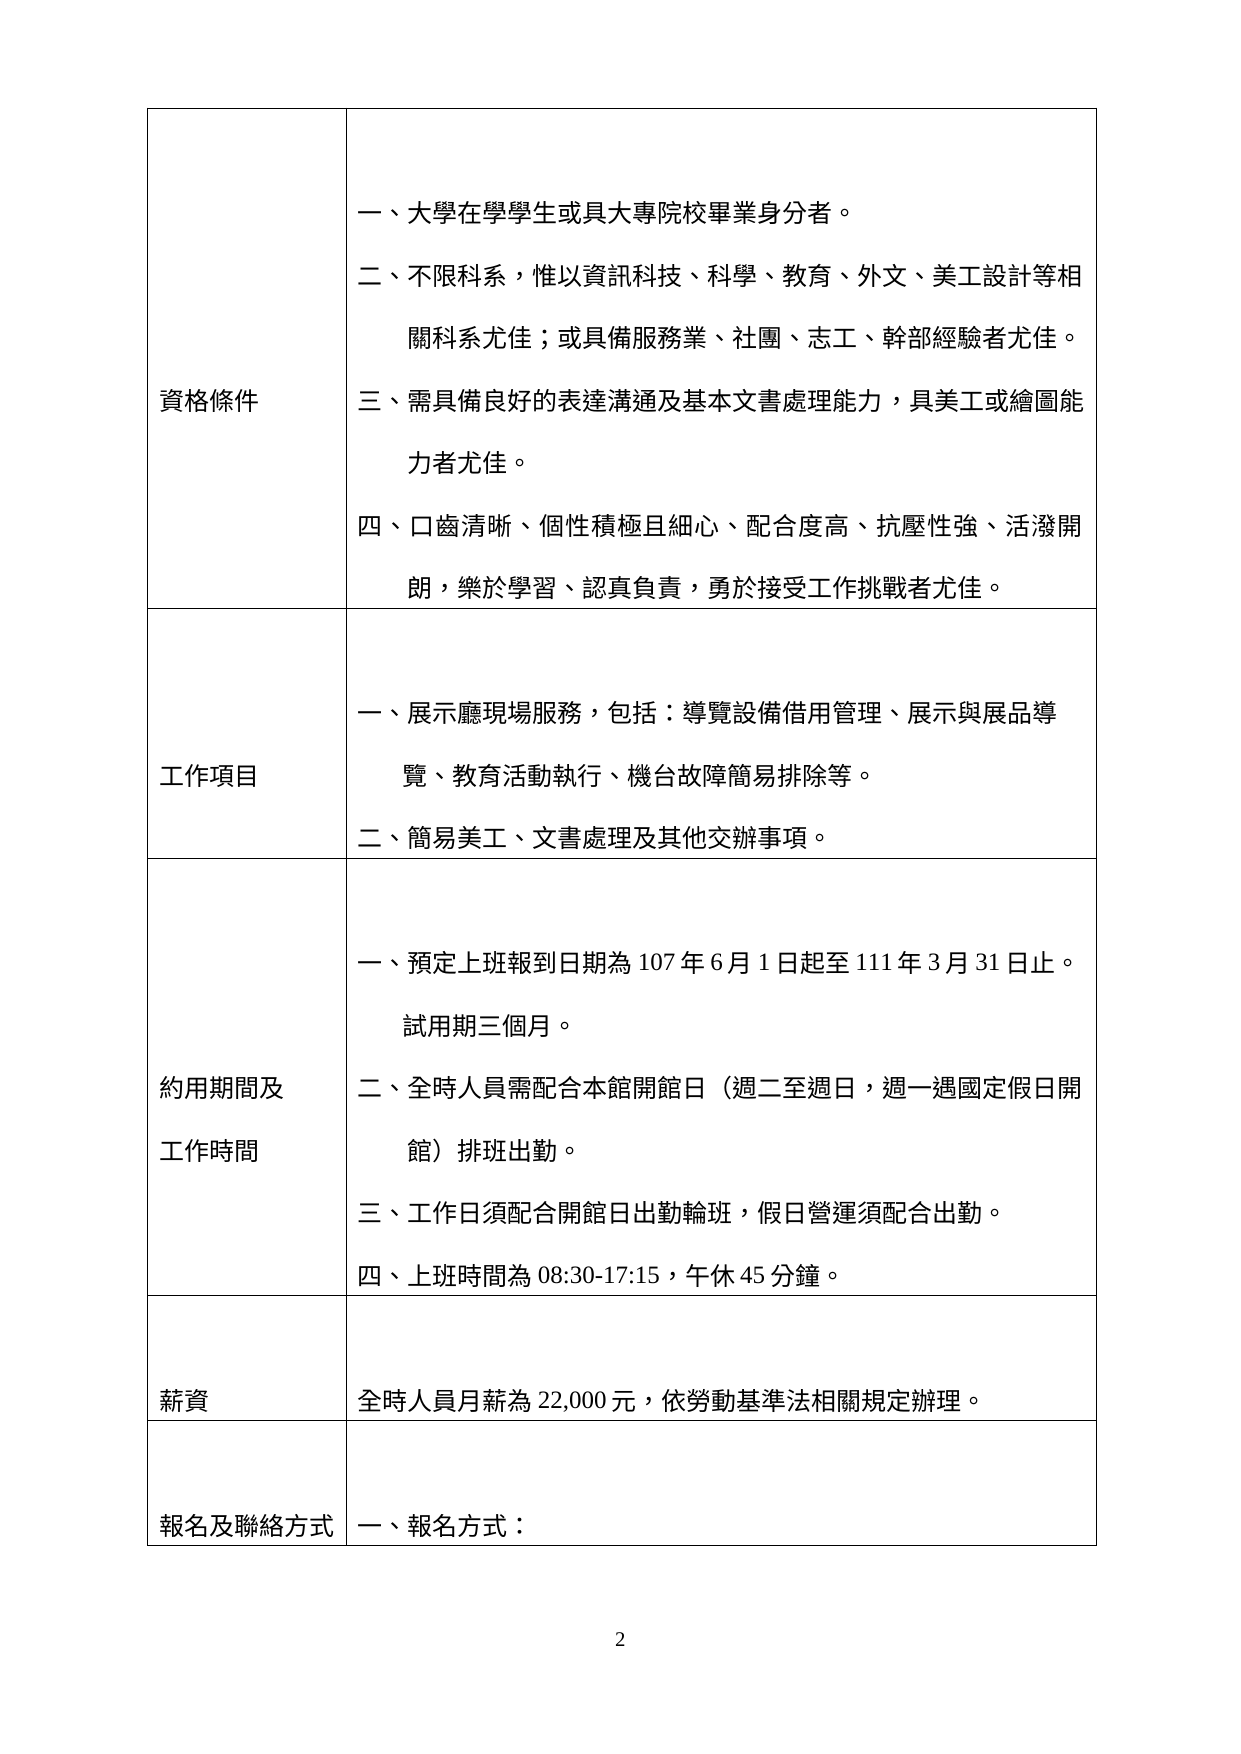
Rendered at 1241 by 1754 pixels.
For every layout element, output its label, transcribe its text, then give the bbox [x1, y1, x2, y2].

table_cell 報名及聯絡方式 [148, 1421, 346, 1545]
table_cell 工作項目 [148, 609, 346, 858]
table_cell 資格條件 [148, 109, 346, 608]
table_cell 一、大學在學學生或具大專院校畢業身分者。 二、不限科系，惟以資訊科技、科學、教育、外文、美工設計等相關科系尤佳；或具備服務業、社團、志工、幹部經驗者尤佳。 三、需具備良好的表達溝通及基本文書處理能力，具美工或繪圖能力者尤佳。 四、口齒清晰、個性積極且細心、配合度高、抗壓性強、活潑開朗，樂於學習、認真負責，勇於接受工作挑戰者尤佳。 [347, 109, 1096, 608]
table_cell 薪資 [148, 1296, 346, 1420]
table_cell 一、預定上班報到日期為107年6月1日起至111年3月31日止。試用期三個月。 二、全時人員需配合本館開館日（週二至週日，週一遇國定假日開館）排班出勤。 三、工作日須配合開館日出勤輪班，假日營運須配合出勤。 四、上班時間為08:30-17:15，午休45分鐘。 [347, 859, 1096, 1295]
table_cell 全時人員月薪為22,000元，依勞動基準法相關規定辦理。 [347, 1296, 1096, 1420]
table_cell 一、展示廳現場服務，包括：導覽設備借用管理、展示與展品導覽、教育活動執行、機台故障簡易排除等。 二、簡易美工、文書處理及其他交辦事項。 [347, 609, 1096, 858]
table_cell 一、報名方式： [347, 1421, 1096, 1545]
table_cell 約用期間及 工作時間 [148, 859, 346, 1295]
